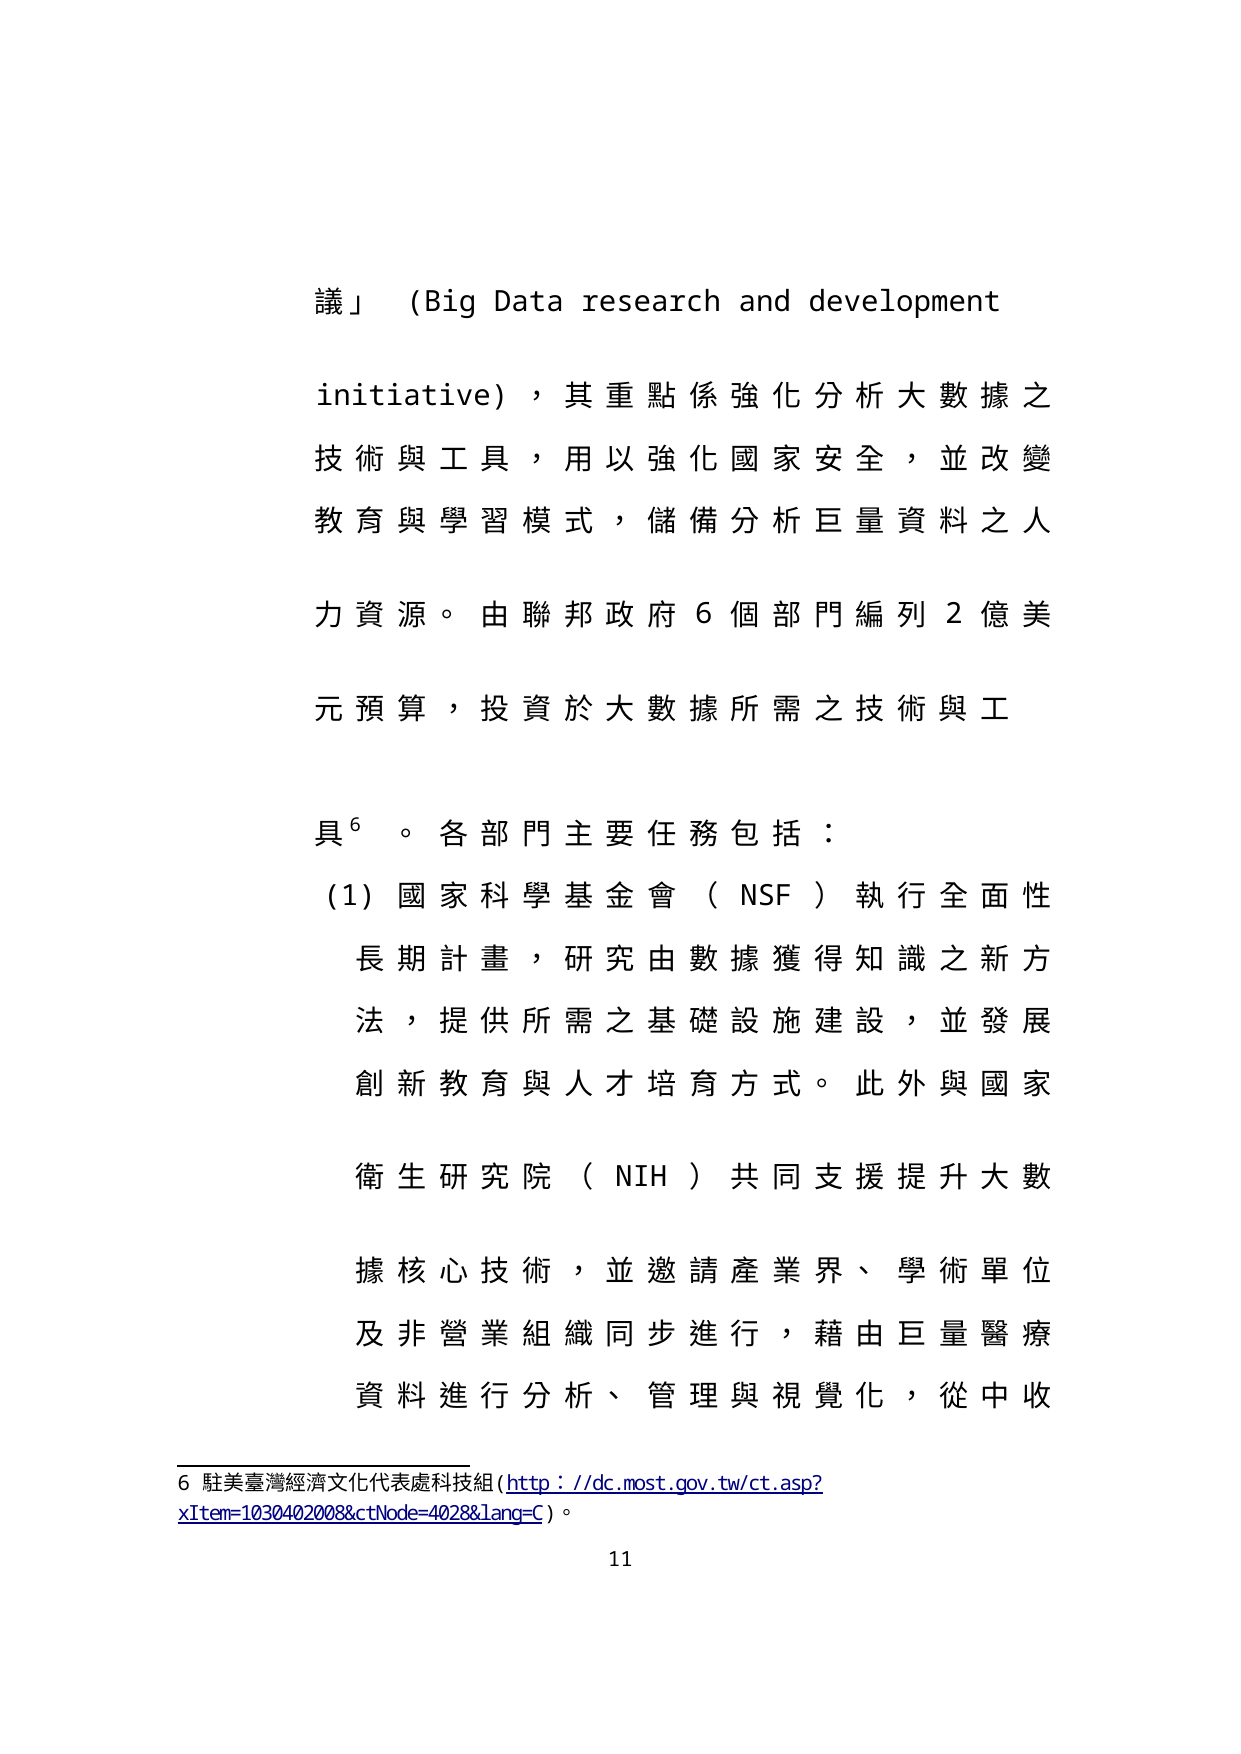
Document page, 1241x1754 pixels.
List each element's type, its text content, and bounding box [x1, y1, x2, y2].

text 駐美臺灣經濟文化代表處科技組(http：//dc.most.gov.tw/ct.asp?xItem=1030402008&ctNode=4028&lang=C)。 [177, 1466, 1063, 1527]
text (1)國家科學基金會（NSF）執行全面性長期計畫，研究由數據獲得知識之新方法，提供所需之基礎設施建設，並發展創新教育與人才培育方式。此外與國家衛生研究院（NIH）共同支援提升大數據核心技術，並邀請產業界、學術單位及非營業組織同步進行，藉由巨量醫療資料進行分析、管理與視覺化，從中收 [301, 852, 1058, 1415]
text 議」(Big Data research and development initiative)，其重點係強化分析大數據之技術與工具，用以強化國家安全，並改變教育與學習模式，儲備分析巨量資料之人力資源。由聯邦政府6個部門編列2億美元預算，投資於大數據所需之技術與工具。各部門主要任務包括： [271, 227, 1058, 852]
